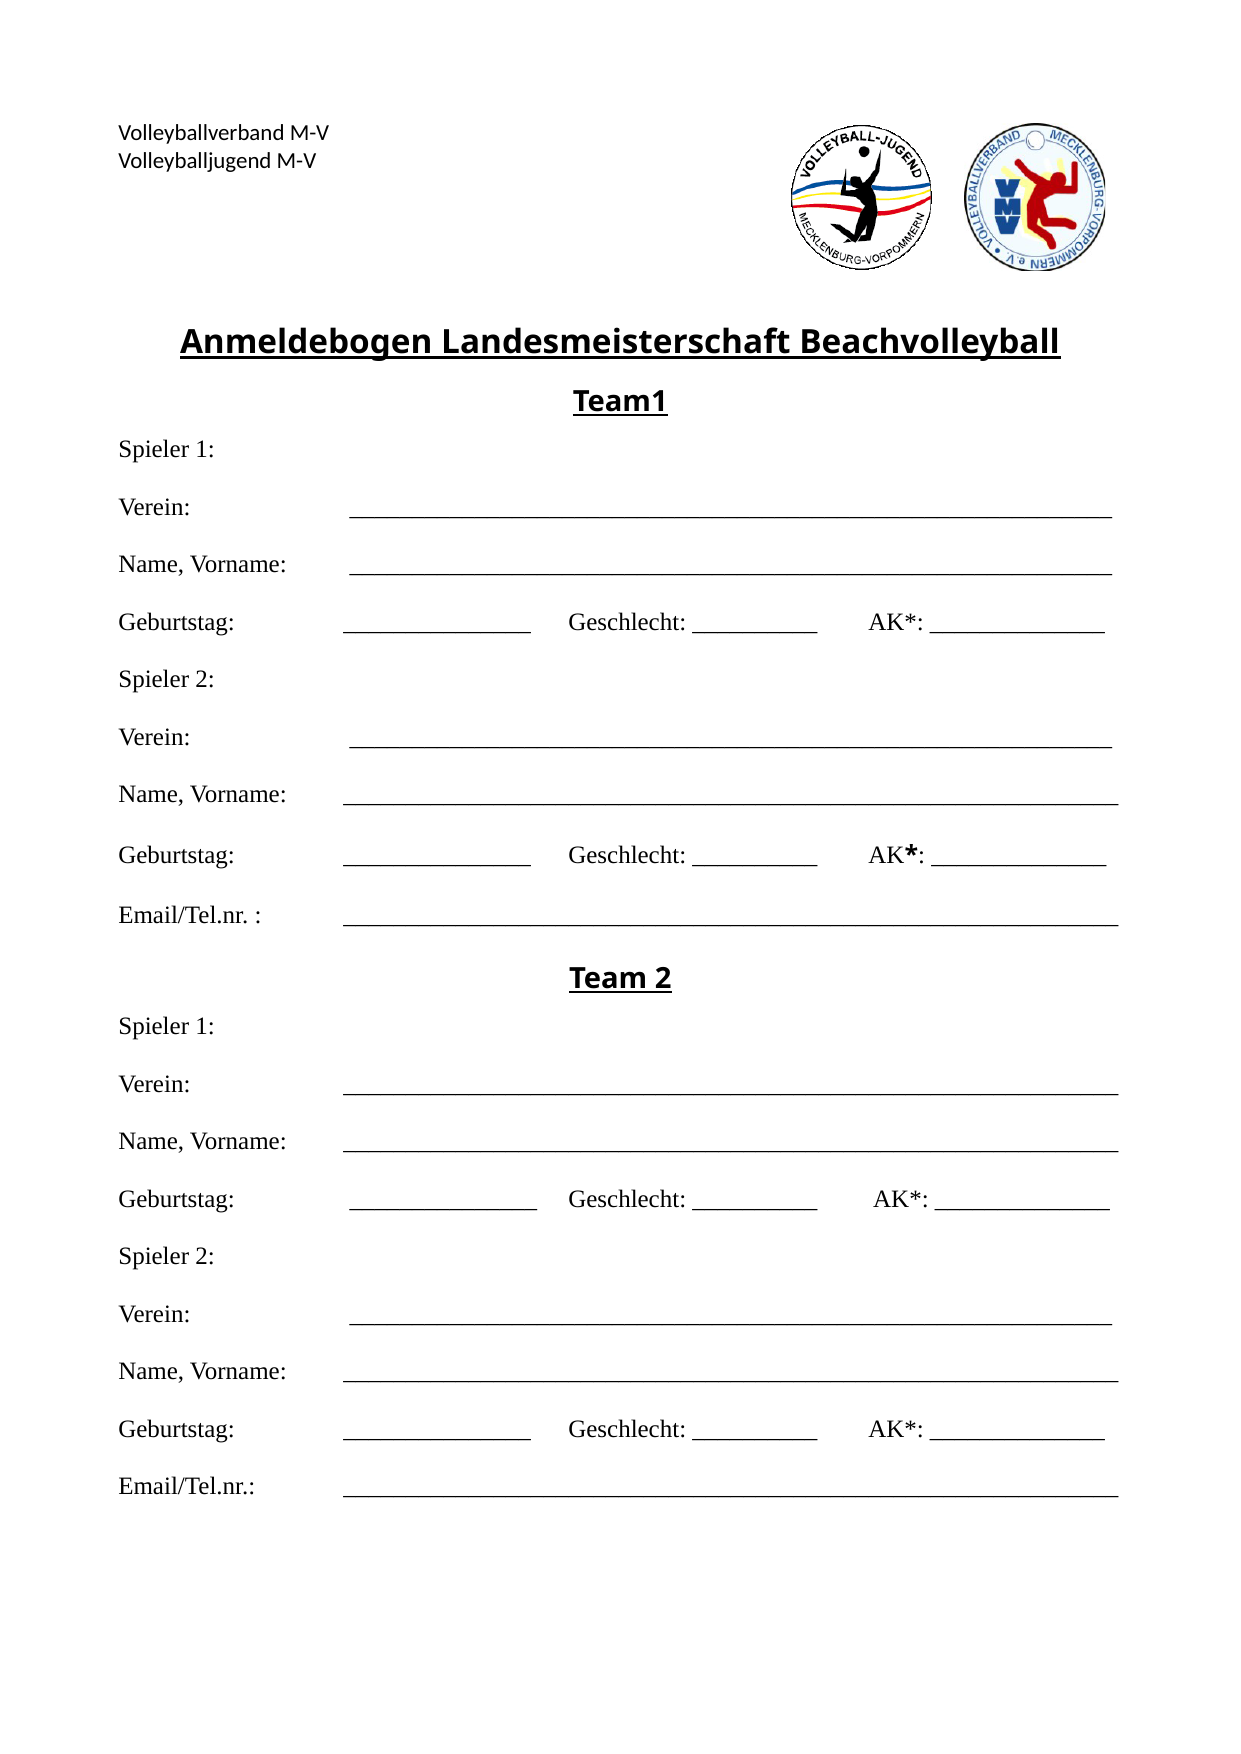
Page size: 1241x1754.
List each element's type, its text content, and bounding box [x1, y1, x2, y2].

text Name, Vorname: ______________________________________________________________ [118, 1126, 1122, 1155]
text Verein: ______________________________________________________________ [118, 1069, 1122, 1098]
text Spieler 2: [118, 664, 1122, 693]
text Geburtstag: _______________ Geschlecht: __________ AK*: ______________ [118, 837, 1122, 871]
text Spieler 1: [118, 1011, 1122, 1040]
text [955, 118, 1122, 146]
text Team1 [118, 380, 1122, 420]
text Verein: _____________________________________________________________ [118, 722, 1122, 751]
text Volleyballverband M-V [118, 118, 766, 146]
text Name, Vorname: ______________________________________________________________ [118, 779, 1122, 808]
text [1106, 146, 1122, 174]
text Spieler 2: [118, 1241, 1122, 1270]
text Anmeldebogen Landesmeisterschaft Beachvolleyball [118, 318, 1122, 363]
text Spieler 1: [118, 434, 1122, 463]
text Name, Vorname: ______________________________________________________________ [118, 1356, 1122, 1385]
text Email/Tel.nr. : ______________________________________________________________ [118, 900, 1122, 928]
text Geburtstag: _______________ Geschlecht: __________ AK*: ______________ [118, 1414, 1122, 1443]
text Team 2 [118, 957, 1122, 997]
text Verein: _____________________________________________________________ [118, 492, 1122, 521]
text Email/Tel.nr.: ______________________________________________________________ [118, 1471, 1122, 1500]
text Name, Vorname: _____________________________________________________________ [118, 549, 1122, 578]
text Verein: _____________________________________________________________ [118, 1299, 1122, 1328]
text Volleyballjugend M-V [118, 146, 766, 174]
text Geburtstag: _______________ Geschlecht: __________ AK*: ______________ [118, 1184, 1122, 1213]
text Geburtstag: _______________ Geschlecht: __________ AK*: ______________ [118, 607, 1122, 636]
